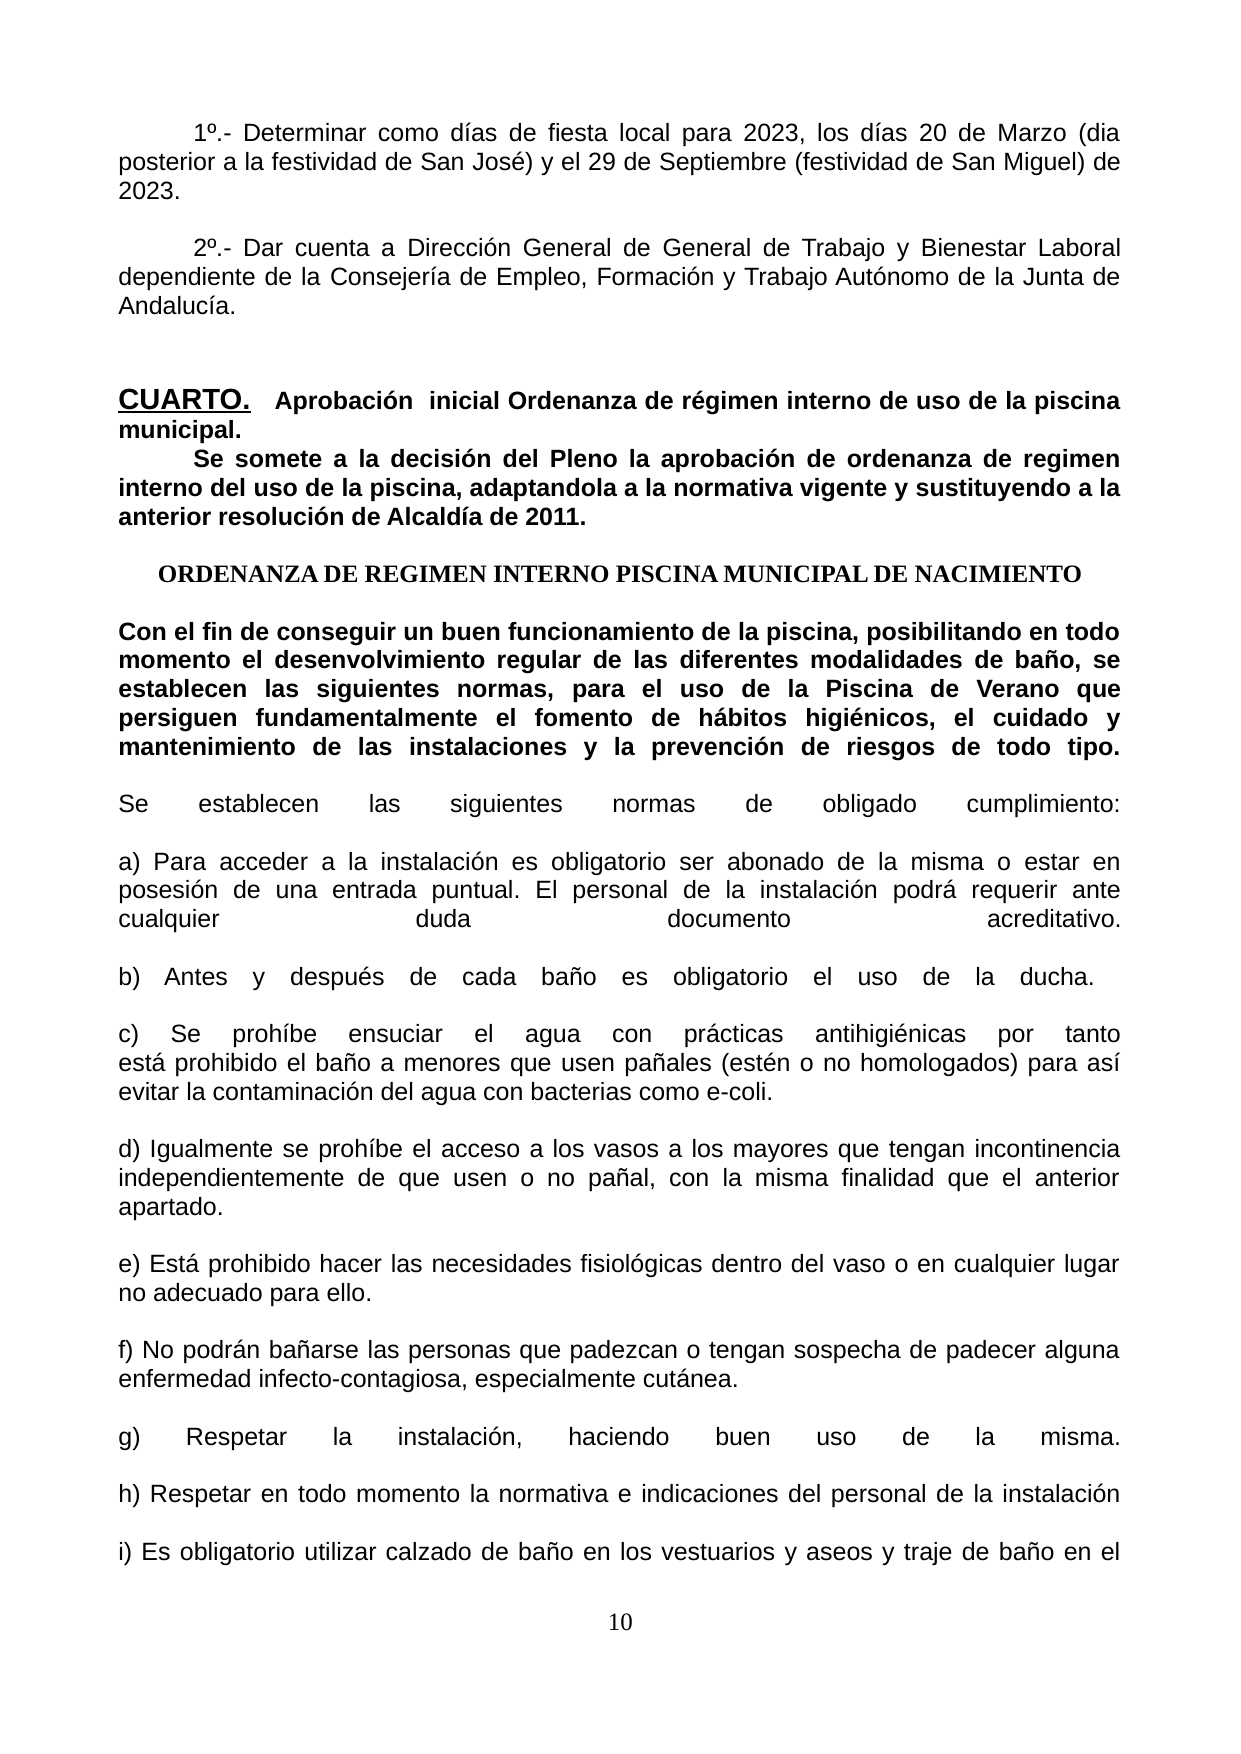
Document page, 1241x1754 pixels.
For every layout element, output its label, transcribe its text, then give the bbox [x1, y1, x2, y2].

text 2º.- Dar cuenta a Dirección General de General de Trabajo y Bienestar Laboral dependiente de la Consejería de Empleo, Formación y Trabajo Autónomo de la Junta de Andalucía. [118, 233, 1122, 319]
text Con el fin de conseguir un buen funcionamiento de la piscina, posibilitando en todo momento el desenvolvimiento regular de las diferentes modalidades de baño, se establecen las siguientes normas, para el uso de la Piscina de Verano que persiguen fundamentalmente el fomento de hábitos higiénicos, el cuidado y mantenimiento de las instalaciones y la prevención de riesgos de todo tipo. [118, 617, 1122, 789]
text 1º.- Determinar como días de fiesta local para 2023, los días 20 de Marzo (dia posterior a la festividad de San José) y el 29 de Septiembre (festividad de San Miguel) de 2023. [118, 118, 1122, 204]
text d) Igualmente se prohíbe el acceso a los vasos a los mayores que tengan incontinencia independientemente de que usen o no pañal, con la misma finalidad que el anterior apartado. [118, 1134, 1122, 1220]
text CUARTO. Aprobación inicial Ordenanza de régimen interno de uso de la piscina municipal. [118, 382, 1122, 444]
text f) No podrán bañarse las personas que padezcan o tengan sospecha de padecer alguna enfermedad infecto-contagiosa, especialmente cutánea. [118, 1307, 1122, 1393]
text c) Se prohíbe ensuciar el agua con prácticas antihigiénicas por tanto está prohibido el baño a menores que usen pañales (estén o no homologados) para así evitar la contaminación del agua con bacterias como e-coli. [118, 1019, 1122, 1105]
text g) Respetar la instalación, haciendo buen uso de la misma. h) Respetar en todo momento la normativa e indicaciones del personal de la instalación i) Es obligatorio utilizar calzado de baño en los vestuarios y aseos y traje de baño en el [118, 1393, 1122, 1565]
text ORDENANZA DE REGIMEN INTERNO PISCINA MUNICIPAL DE NACIMIENTO [118, 559, 1122, 588]
text Se establecen las siguientes normas de obligado cumplimiento: a) Para acceder a la instalación es obligatorio ser abonado de la misma o estar en posesión de una entrada puntual. El personal de la instalación podrá requerir ante cualquier duda documento acreditativo. b) Antes y después de cada baño es obligatorio el uso de la ducha. [118, 789, 1122, 1019]
text Se somete a la decisión del Pleno la aprobación de ordenanza de regimen interno del uso de la piscina, adaptandola a la normativa vigente y sustituyendo a la anterior resolución de Alcaldía de 2011. [118, 444, 1122, 530]
text e) Está prohibido hacer las necesidades fisiológicas dentro del vaso o en cualquier lugar no adecuado para ello. [118, 1249, 1122, 1307]
